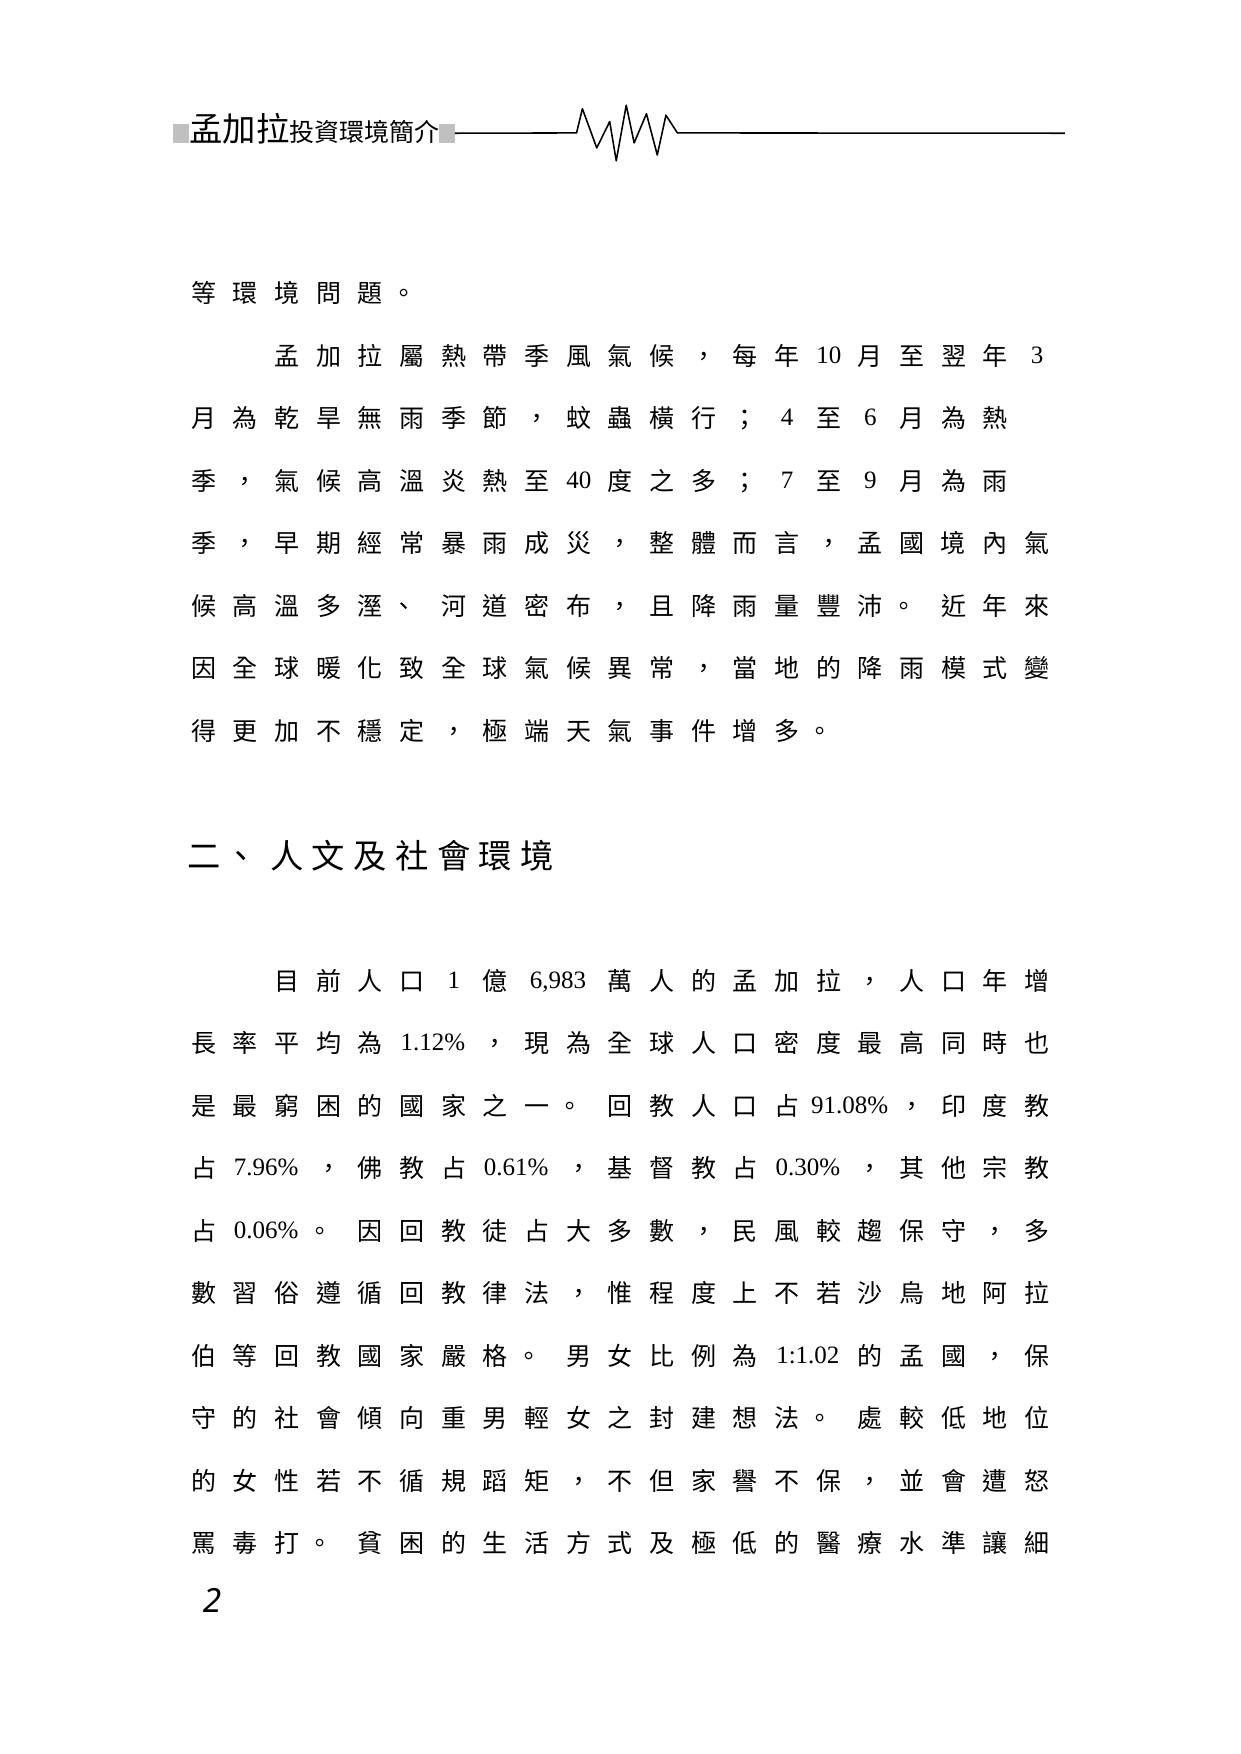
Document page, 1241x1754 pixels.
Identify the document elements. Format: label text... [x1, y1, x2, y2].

text 等環境問題。 [183, 250, 1058, 313]
text 二、人文及社會環境 [183, 813, 1058, 875]
text 孟加拉屬熱帶季風氣候，每年10月至翌年3月為乾旱無雨季節，蚊蟲橫行；4至6月為熱季，氣候高溫炎熱至40度之多；7至9月為雨季，早期經常暴雨成災，整體而言，孟國境內氣候高溫多溼、河道密布，且降雨量豐沛。近年來因全球暖化致全球氣候異常，當地的降雨模式變得更加不穩定，極端天氣事件增多。 [183, 313, 1058, 750]
text 目前人口1億6,983萬人的孟加拉，人口年增長率平均為1.12%，現為全球人口密度最高同時也是最窮困的國家之一。回教人口占91.08%，印度教占7.96%，佛教占0.61%，基督教占0.30%，其他宗教占0.06%。因回教徒占大多數，民風較趨保守，多數習俗遵循回教律法，惟程度上不若沙烏地阿拉伯等回教國家嚴格。男女比例為1:1.02的孟國，保守的社會傾向重男輕女之封建想法。處較低地位的女性若不循規蹈矩，不但家譽不保，並會遭怒罵毒打。貧困的生活方式及極低的醫療水準讓細 [183, 938, 1058, 1563]
